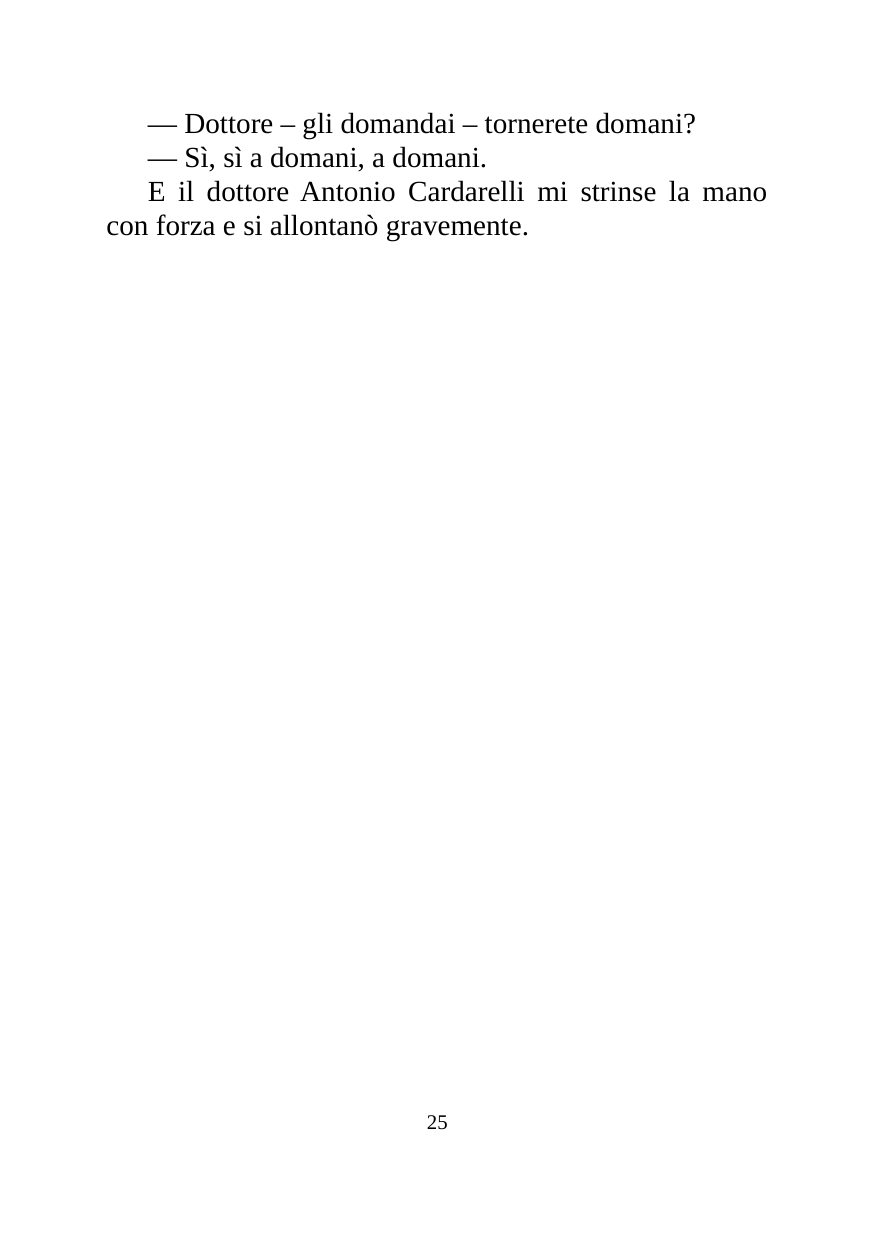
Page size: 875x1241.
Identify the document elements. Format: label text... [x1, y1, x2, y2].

text — Sì, sì a domani, a domani. [106, 140, 768, 174]
text E il dottore Antonio Cardarelli mi strinse la mano con forza e si allontanò gravemente. [106, 174, 768, 242]
text — Dottore – gli domandai – tornerete domani? [106, 106, 768, 140]
